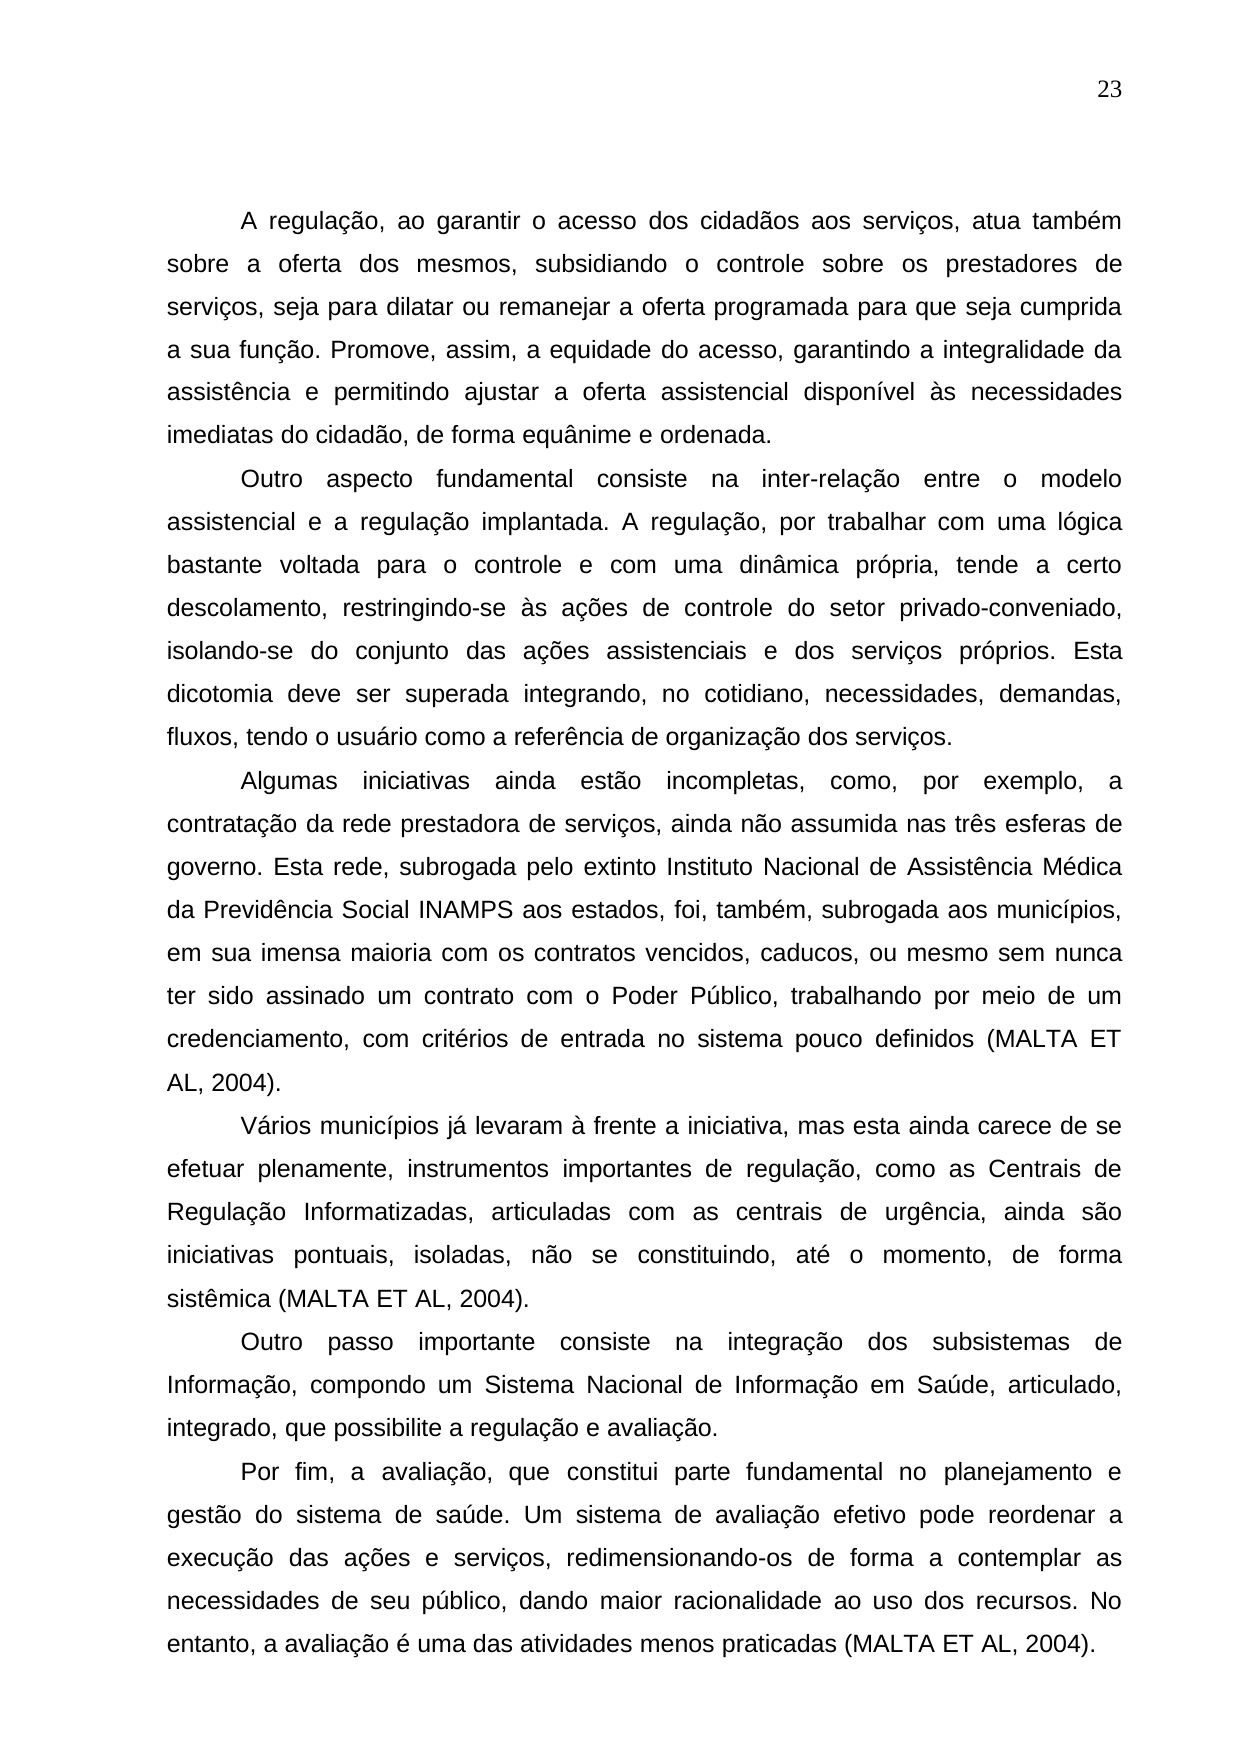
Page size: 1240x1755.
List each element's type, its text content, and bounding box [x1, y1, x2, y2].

text A regulação, ao garantir o acesso dos cidadãos aos serviços, atua também sobre a oferta dos mesmos, subsidiando o controle sobre os prestadores de serviços, seja para dilatar ou remanejar a oferta programada para que seja cumprida a sua função. Promove, assim, a equidade do acesso, garantindo a integralidade da assistência e permitindo ajustar a oferta assistencial disponível às necessidades imediatas do cidadão, de forma equânime e ordenada. [167, 206, 1122, 449]
text Algumas iniciativas ainda estão incompletas, como, por exemplo, a contratação da rede prestadora de serviços, ainda não assumida nas três esferas de governo. Esta rede, subrogada pelo extinto Instituto Nacional de Assistência Médica da Previdência Social INAMPS aos estados, foi, também, subrogada aos municípios, em sua imensa maioria com os contratos vencidos, caducos, ou mesmo sem nunca ter sido assinado um contrato com o Poder Público, trabalhando por meio de um credenciamento, com critérios de entrada no sistema pouco definidos (MALTA ET AL, 2004). [167, 766, 1122, 1096]
text Vários municípios já levaram à frente a iniciativa, mas esta ainda carece de se efetuar plenamente, instrumentos importantes de regulação, como as Centrais de Regulação Informatizadas, articuladas com as centrais de urgência, ainda são iniciativas pontuais, isoladas, não se constituindo, até o momento, de forma sistêmica (MALTA ET AL, 2004). [167, 1111, 1122, 1312]
text Outro passo importante consiste na integração dos subsistemas de Informação, compondo um Sistema Nacional de Informação em Saúde, articulado, integrado, que possibilite a regulação e avaliação. [167, 1327, 1122, 1442]
text Por fim, a avaliação, que constitui parte fundamental no planejamento e gestão do sistema de saúde. Um sistema de avaliação efetivo pode reordenar a execução das ações e serviços, redimensionando-os de forma a contemplar as necessidades de seu público, dando maior racionalidade ao uso dos recursos. No entanto, a avaliação é uma das atividades menos praticadas (MALTA ET AL, 2004). [167, 1457, 1122, 1658]
text Outro aspecto fundamental consiste na inter-relação entre o modelo assistencial e a regulação implantada. A regulação, por trabalhar com uma lógica bastante voltada para o controle e com uma dinâmica própria, tende a certo descolamento, restringindo-se às ações de controle do setor privado-conveniado, isolando-se do conjunto das ações assistenciais e dos serviços próprios. Esta dicotomia deve ser superada integrando, no cotidiano, necessidades, demandas, fluxos, tendo o usuário como a referência de organização dos serviços. [167, 463, 1122, 751]
